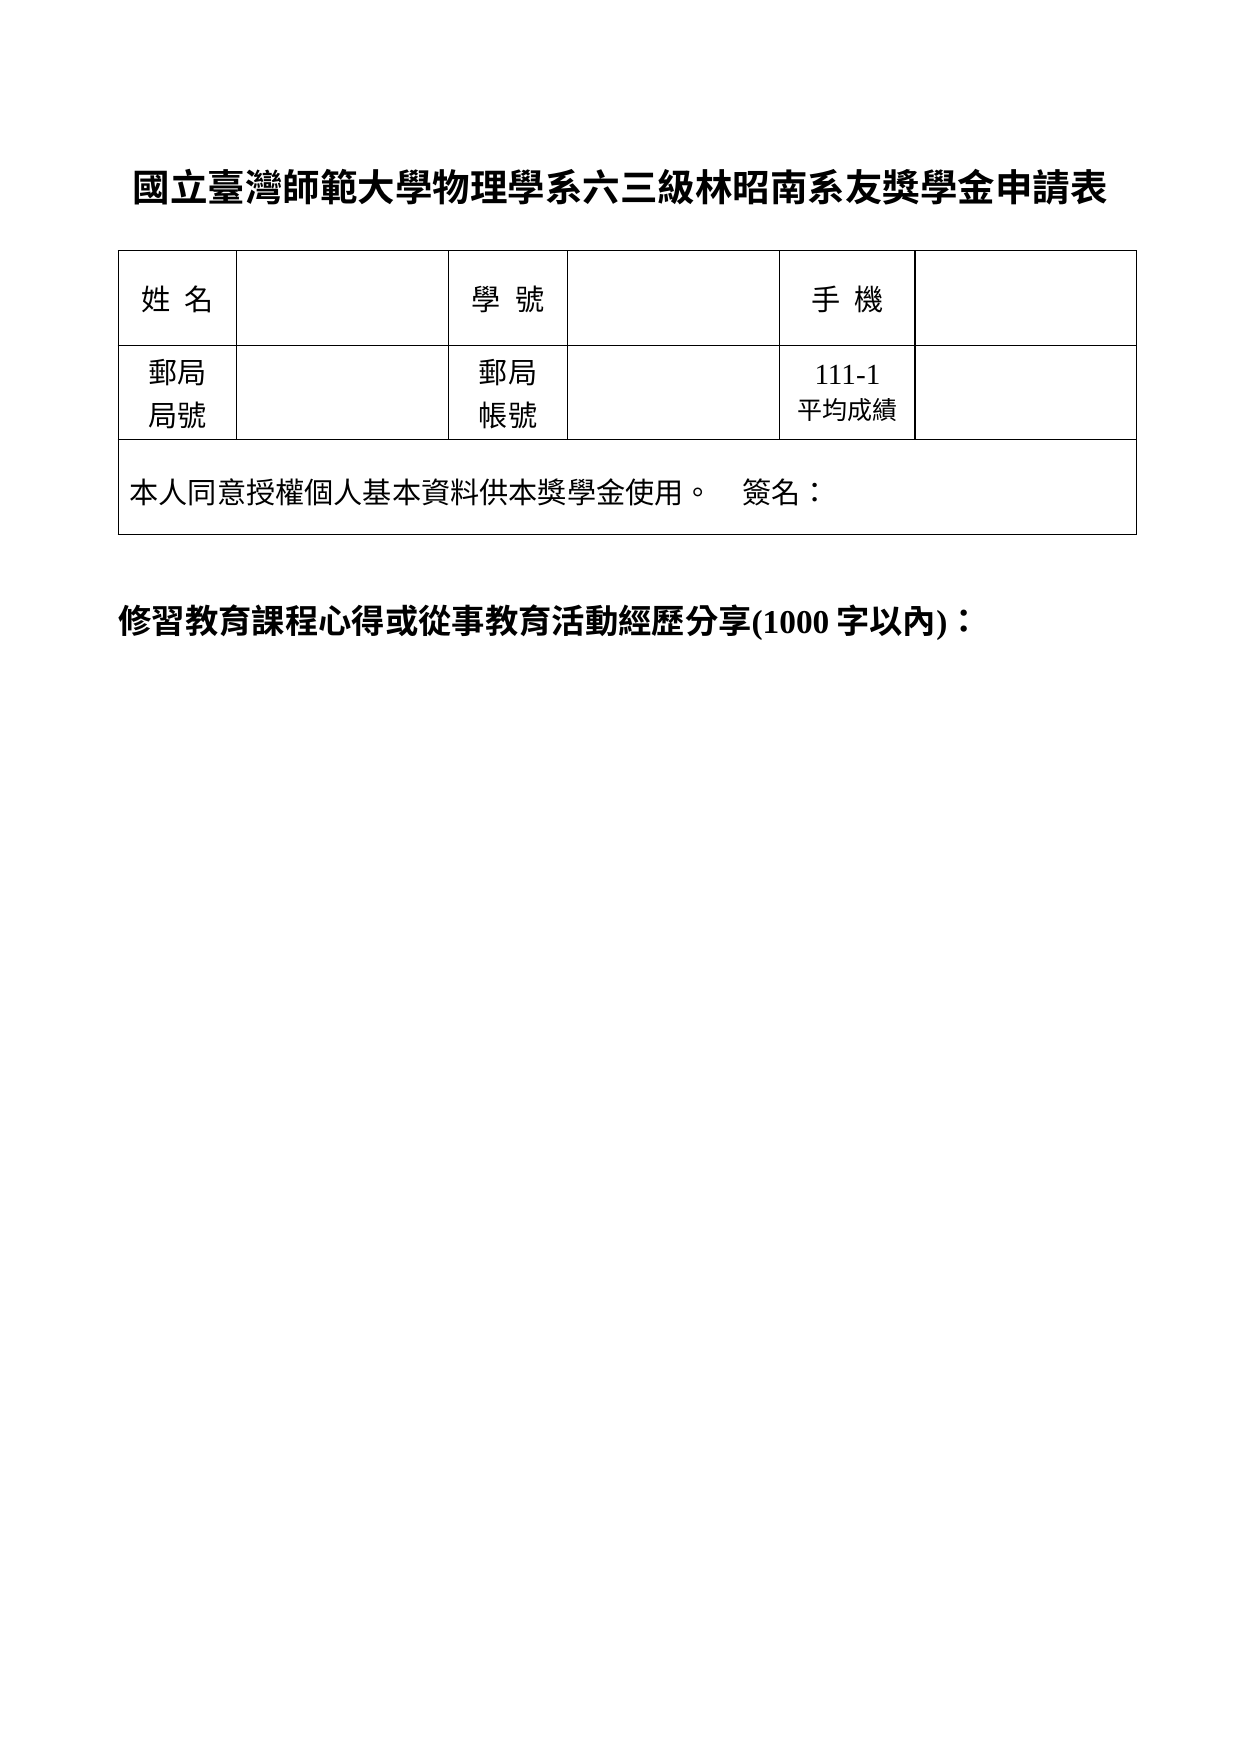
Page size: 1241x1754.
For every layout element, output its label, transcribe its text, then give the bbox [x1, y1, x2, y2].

text 修習教育課程心得或從事教育活動經歷分享(1000字以內)： [118, 595, 1122, 643]
table_header 手 機 [780, 251, 914, 344]
text 國立臺灣師範大學物理學系六三級林昭南系友獎學金申請表 [118, 158, 1122, 212]
table_cell 郵局 帳號 [449, 346, 567, 439]
table_cell [916, 346, 1136, 439]
table_header 姓 名 [119, 251, 236, 344]
table_cell [568, 346, 779, 439]
table_header 學 號 [449, 251, 567, 344]
table_cell 111-1 平均成績 [780, 346, 914, 439]
table_cell 郵局 局號 [119, 346, 236, 439]
table_header [568, 251, 779, 344]
table_header [916, 251, 1136, 344]
table_cell 本人同意授權個人基本資料供本獎學金使用。 簽名： [119, 440, 1136, 533]
table_header [237, 251, 448, 344]
table_cell [237, 346, 448, 439]
